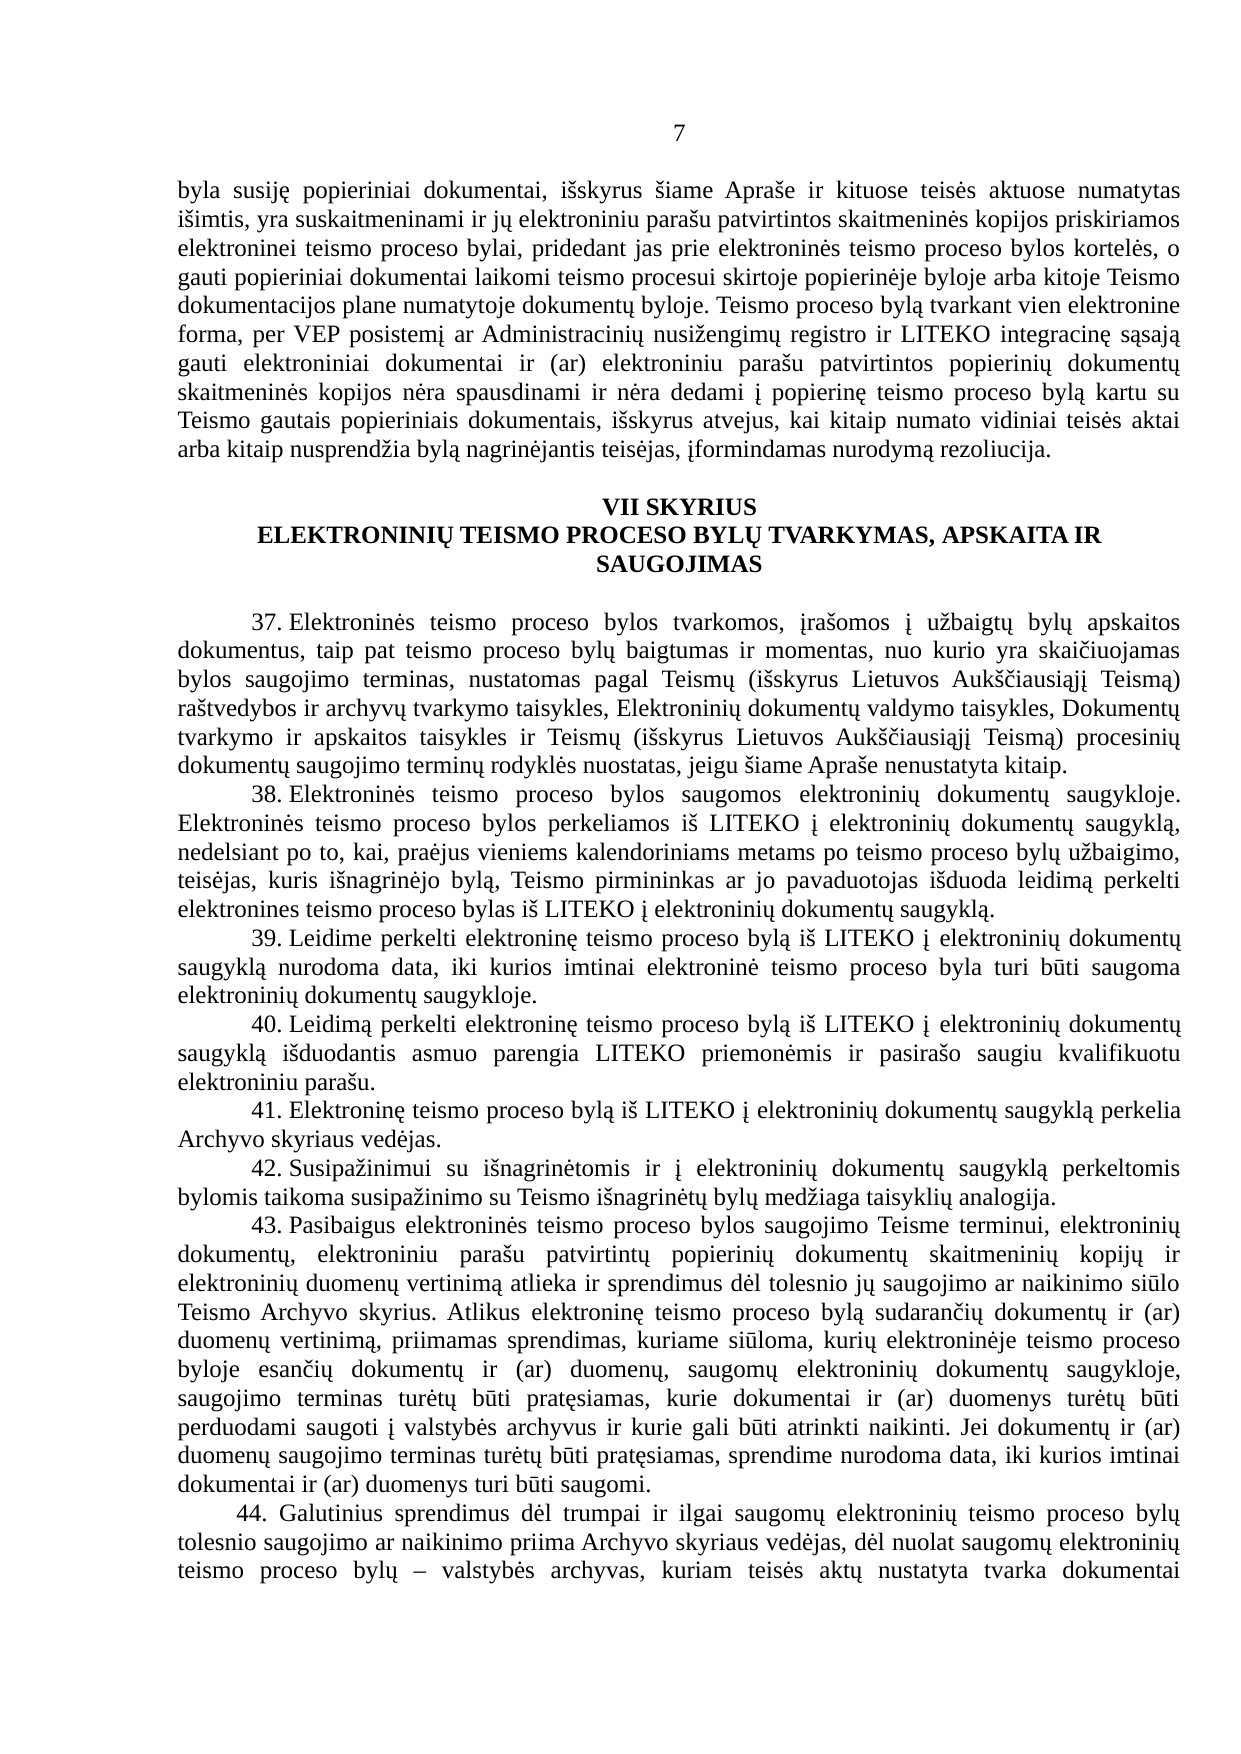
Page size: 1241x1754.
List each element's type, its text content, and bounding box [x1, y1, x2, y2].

text 41. Elektroninę teismo proceso bylą iš LITEKO į elektroninių dokumentų saugyklą perkelia Archyvo skyriaus vedėjas. [177, 1096, 1181, 1153]
text 40. Leidimą perkelti elektroninę teismo proceso bylą iš LITEKO į elektroninių dokumentų saugyklą išduodantis asmuo parengia LITEKO priemonėmis ir pasirašo saugiu kvalifikuotu elektroniniu parašu. [177, 1009, 1181, 1096]
text 37. Elektroninės teismo proceso bylos tvarkomos, įrašomos į užbaigtų bylų apskaitos dokumentus, taip pat teismo proceso bylų baigtumas ir momentas, nuo kurio yra skaičiuojamas bylos saugojimo terminas, nustatomas pagal Teismų (išskyrus Lietuvos Aukščiausiąjį Teismą) raštvedybos ir archyvų tvarkymo taisykles, Elektroninių dokumentų valdymo taisykles, Dokumentų tvarkymo ir apskaitos taisykles ir Teismų (išskyrus Lietuvos Aukščiausiąjį Teismą) procesinių dokumentų saugojimo terminų rodyklės nuostatas, jeigu šiame Apraše nenustatyta kitaip. [177, 607, 1181, 779]
text VII SKYRIUS [177, 492, 1181, 521]
text 44. Galutinius sprendimus dėl trumpai ir ilgai saugomų elektroninių teismo proceso bylų tolesnio saugojimo ar naikinimo priima Archyvo skyriaus vedėjas, dėl nuolat saugomų elektroninių teismo proceso bylų – valstybės archyvas, kuriam teisės aktų nustatyta tvarka dokumentai [177, 1498, 1181, 1584]
text byla susiję popieriniai dokumentai, išskyrus šiame Apraše ir kituose teisės aktuose numatytas išimtis, yra suskaitmeninami ir jų elektroniniu parašu patvirtintos skaitmeninės kopijos priskiriamos elektroninei teismo proceso bylai, pridedant jas prie elektroninės teismo proceso bylos kortelės, o gauti popieriniai dokumentai laikomi teismo procesui skirtoje popierinėje byloje arba kitoje Teismo dokumentacijos plane numatytoje dokumentų byloje. Teismo proceso bylą tvarkant vien elektronine forma, per VEP posistemį ar Administracinių nusižengimų registro ir LITEKO integracinę sąsają gauti elektroniniai dokumentai ir (ar) elektroniniu parašu patvirtintos popierinių dokumentų skaitmeninės kopijos nėra spausdinami ir nėra dedami į popierinę teismo proceso bylą kartu su Teismo gautais popieriniais dokumentais, išskyrus atvejus, kai kitaip numato vidiniai teisės aktai arba kitaip nusprendžia bylą nagrinėjantis teisėjas, įformindamas nurodymą rezoliucija. [177, 176, 1181, 463]
text 43. Pasibaigus elektroninės teismo proceso bylos saugojimo Teisme terminui, elektroninių dokumentų, elektroniniu parašu patvirtintų popierinių dokumentų skaitmeninių kopijų ir elektroninių duomenų vertinimą atlieka ir sprendimus dėl tolesnio jų saugojimo ar naikinimo siūlo Teismo Archyvo skyrius. Atlikus elektroninę teismo proceso bylą sudarančių dokumentų ir (ar) duomenų vertinimą, priimamas sprendimas, kuriame siūloma, kurių elektroninėje teismo proceso byloje esančių dokumentų ir (ar) duomenų, saugomų elektroninių dokumentų saugykloje, saugojimo terminas turėtų būti pratęsiamas, kurie dokumentai ir (ar) duomenys turėtų būti perduodami saugoti į valstybės archyvus ir kurie gali būti atrinkti naikinti. Jei dokumentų ir (ar) duomenų saugojimo terminas turėtų būti pratęsiamas, sprendime nurodoma data, iki kurios imtinai dokumentai ir (ar) duomenys turi būti saugomi. [177, 1211, 1181, 1498]
text 39. Leidime perkelti elektroninę teismo proceso bylą iš LITEKO į elektroninių dokumentų saugyklą nurodoma data, iki kurios imtinai elektroninė teismo proceso byla turi būti saugoma elektroninių dokumentų saugykloje. [177, 923, 1181, 1009]
text ELEKTRONINIŲ TEISMO PROCESO BYLŲ TVARKYMAS, APSKAITA IR SAUGOJIMAS [177, 521, 1181, 578]
text 42. Susipažinimui su išnagrinėtomis ir į elektroninių dokumentų saugyklą perkeltomis bylomis taikoma susipažinimo su Teismo išnagrinėtų bylų medžiaga taisyklių analogija. [177, 1153, 1181, 1211]
text 38. Elektroninės teismo proceso bylos saugomos elektroninių dokumentų saugykloje. Elektroninės teismo proceso bylos perkeliamos iš LITEKO į elektroninių dokumentų saugyklą, nedelsiant po to, kai, praėjus vieniems kalendoriniams metams po teismo proceso bylų užbaigimo, teisėjas, kuris išnagrinėjo bylą, Teismo pirmininkas ar jo pavaduotojas išduoda leidimą perkelti elektronines teismo proceso bylas iš LITEKO į elektroninių dokumentų saugyklą. [177, 779, 1181, 923]
